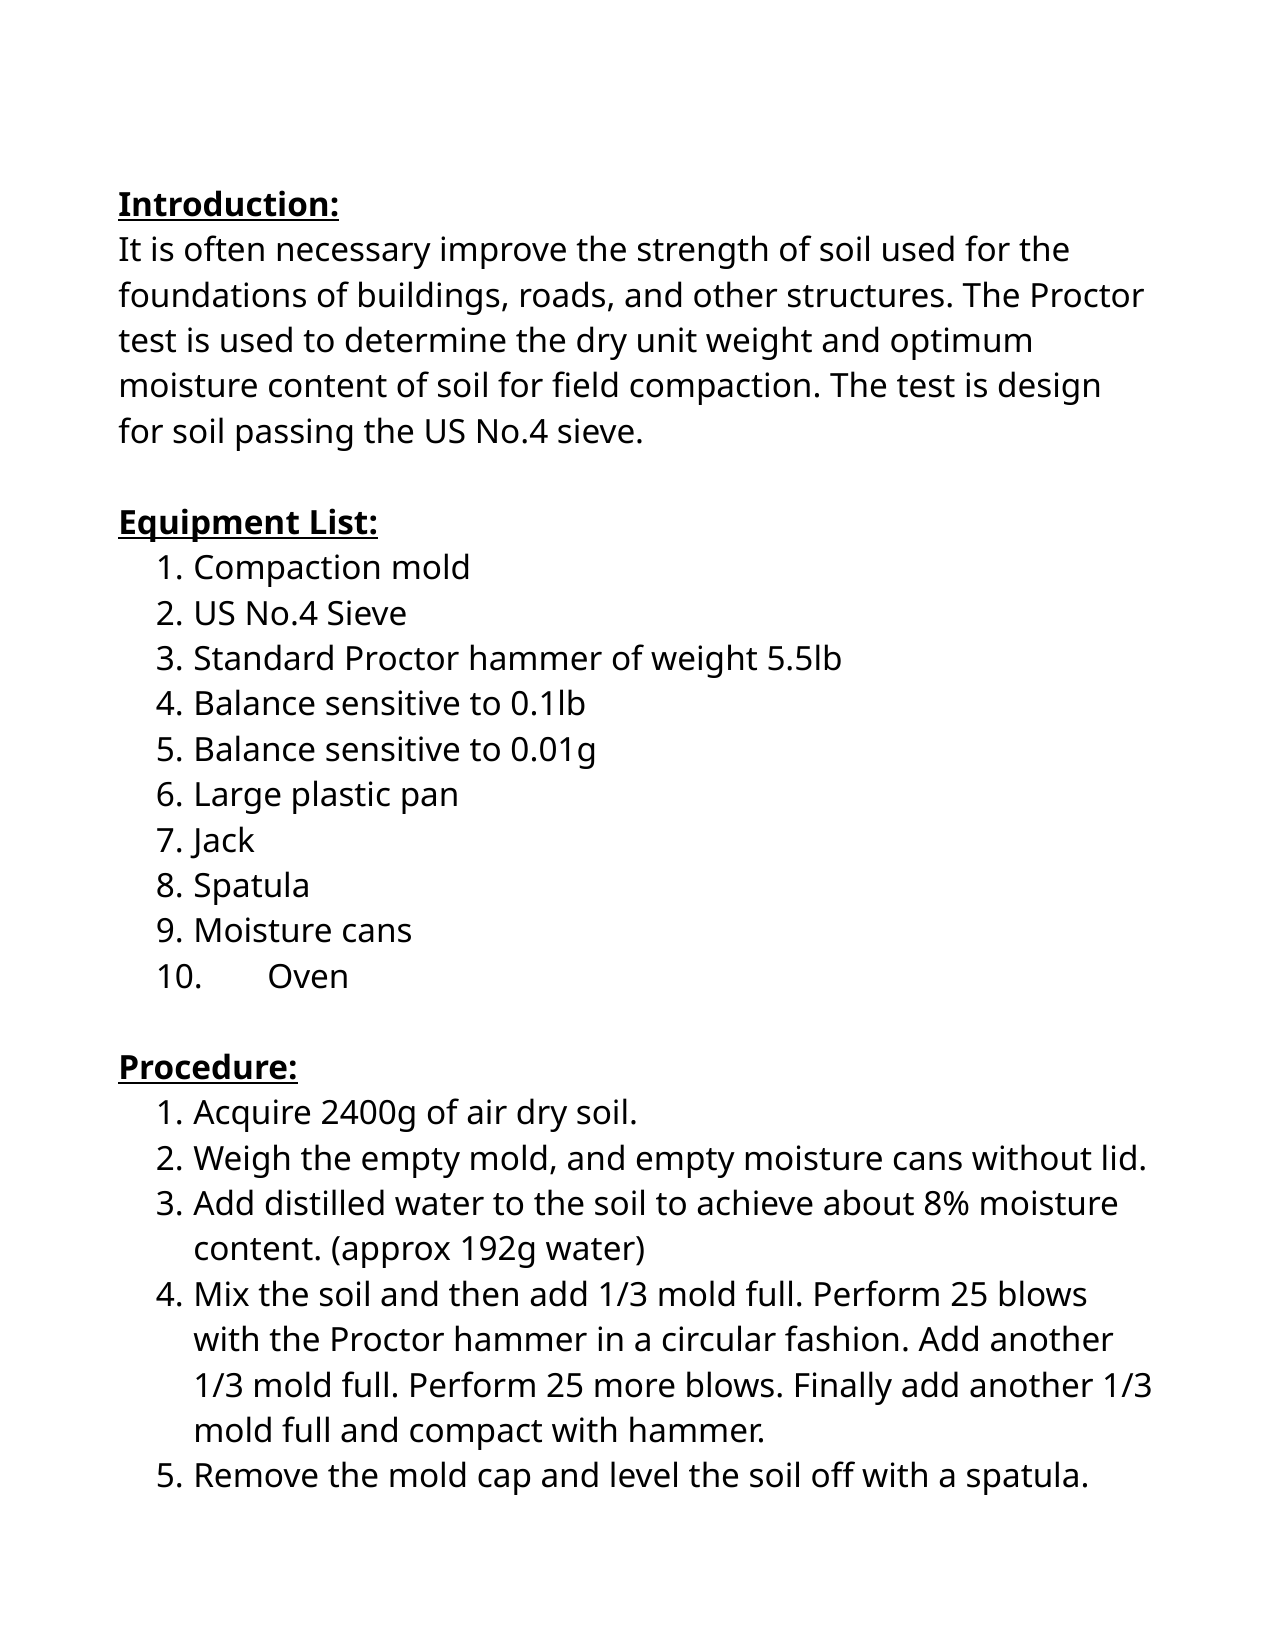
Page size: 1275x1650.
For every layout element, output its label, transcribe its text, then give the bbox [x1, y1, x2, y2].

list Oven [156, 953, 1157, 998]
text Procedure: [118, 1043, 1157, 1089]
text Equipment List: [118, 498, 1157, 544]
list Acquire 2400g of air dry soil. [156, 1089, 1157, 1134]
list Balance sensitive to 0.1lb [156, 680, 1157, 726]
list Large plastic pan [156, 771, 1157, 816]
list Add distilled water to the soil to achieve about 8% moisture content. (approx 192g water) [156, 1180, 1157, 1271]
list Remove the mold cap and level the soil off with a spatula. [156, 1452, 1157, 1498]
list Compaction mold [156, 544, 1157, 589]
list Weigh the empty mold, and empty moisture cans without lid. [156, 1134, 1157, 1180]
list Mix the soil and then add 1/3 mold full. Perform 25 blows with the Proctor hammer in a circular fashion. Add another 1/3 mold full. Perform 25 more blows. Finally add another 1/3 mold full and compact with hammer. [156, 1271, 1157, 1452]
list Jack [156, 816, 1157, 862]
list Moisture cans [156, 907, 1157, 953]
text It is often necessary improve the strength of soil used for the foundations of buildings, roads, and other structures. The Proctor test is used to determine the dry unit weight and optimum moisture content of soil for field compaction. The test is design for soil passing the US No.4 sieve. [118, 226, 1157, 453]
list Standard Proctor hammer of weight 5.5lb [156, 635, 1157, 680]
list US No.4 Sieve [156, 589, 1157, 635]
list Spatula [156, 862, 1157, 907]
list Balance sensitive to 0.01g [156, 726, 1157, 771]
text Introduction: [118, 181, 1157, 226]
